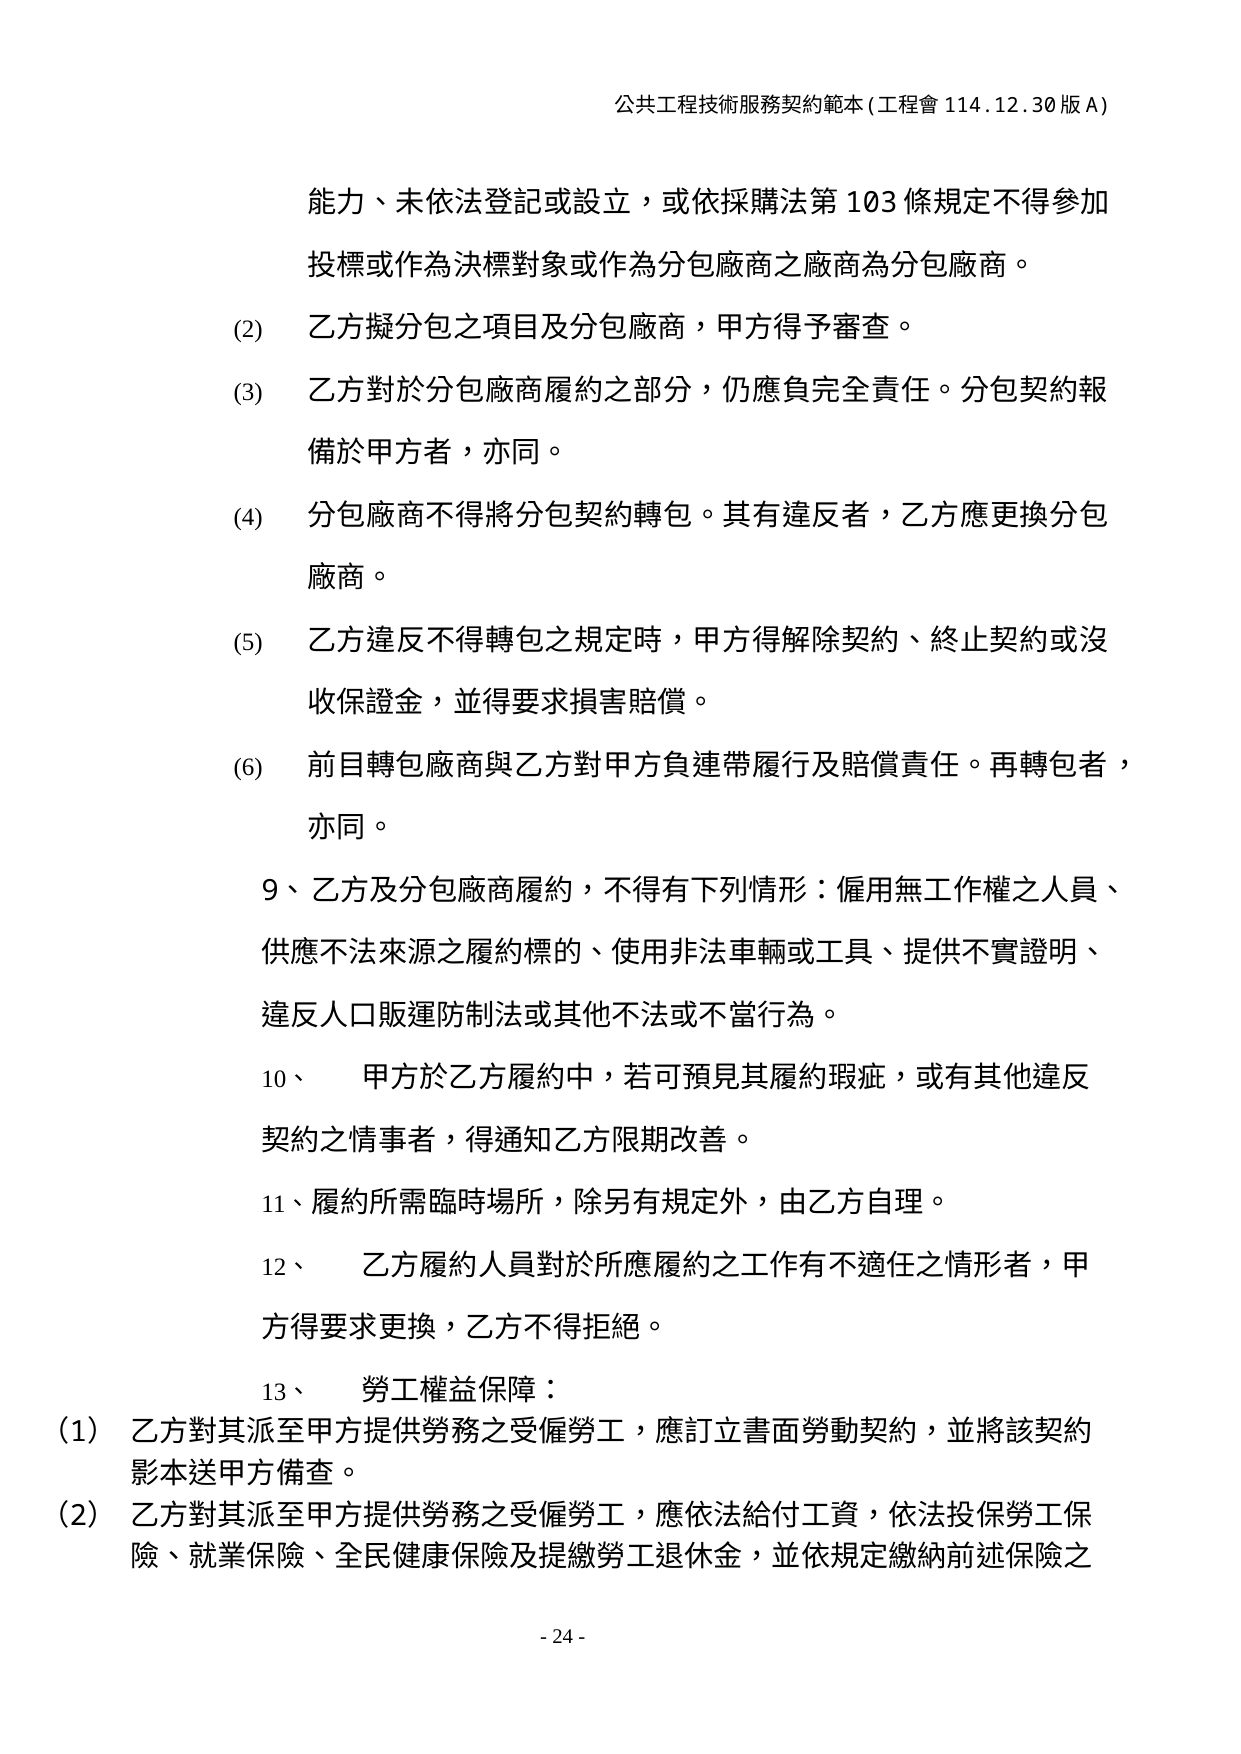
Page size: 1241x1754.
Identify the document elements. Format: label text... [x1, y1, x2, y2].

list 分包廠商不得將分包契約轉包。其有違反者，乙方應更換分包廠商。 [233, 471, 1110, 596]
list 前目轉包廠商與乙方對甲方負連帶履行及賠償責任。再轉包者，亦同。 [233, 721, 1110, 846]
list 乙方對其派至甲方提供勞務之受僱勞工，應訂立書面勞動契約，並將該契約影本送甲方備查。 [40, 1408, 1110, 1492]
list 能力、未依法登記或設立，或依採購法第103條規定不得參加投標或作為決標對象或作為分包廠商之廠商為分包廠商。 [233, 158, 1110, 283]
list 勞工權益保障： [261, 1346, 1110, 1408]
list 乙方擬分包之項目及分包廠商，甲方得予審查。 [233, 283, 1110, 346]
list 乙方對於分包廠商履約之部分，仍應負完全責任。分包契約報備於甲方者，亦同。 [233, 346, 1110, 471]
list 乙方違反不得轉包之規定時，甲方得解除契約、終止契約或沒收保證金，並得要求損害賠償。 [233, 596, 1110, 721]
list 甲方於乙方履約中，若可預見其履約瑕疵，或有其他違反契約之情事者，得通知乙方限期改善。 [261, 1033, 1110, 1158]
list 乙方對其派至甲方提供勞務之受僱勞工，應依法給付工資，依法投保勞工保險、就業保險、全民健康保險及提繳勞工退休金，並依規定繳納前述保險之 [40, 1492, 1110, 1575]
list 乙方及分包廠商履約，不得有下列情形：僱用無工作權之人員、供應不法來源之履約標的、使用非法車輛或工具、提供不實證明、違反人口販運防制法或其他不法或不當行為。 [261, 846, 1110, 1033]
list 乙方履約人員對於所應履約之工作有不適任之情形者，甲方得要求更換，乙方不得拒絕。 [261, 1221, 1110, 1346]
list 履約所需臨時場所，除另有規定外，由乙方自理。 [261, 1158, 1110, 1221]
